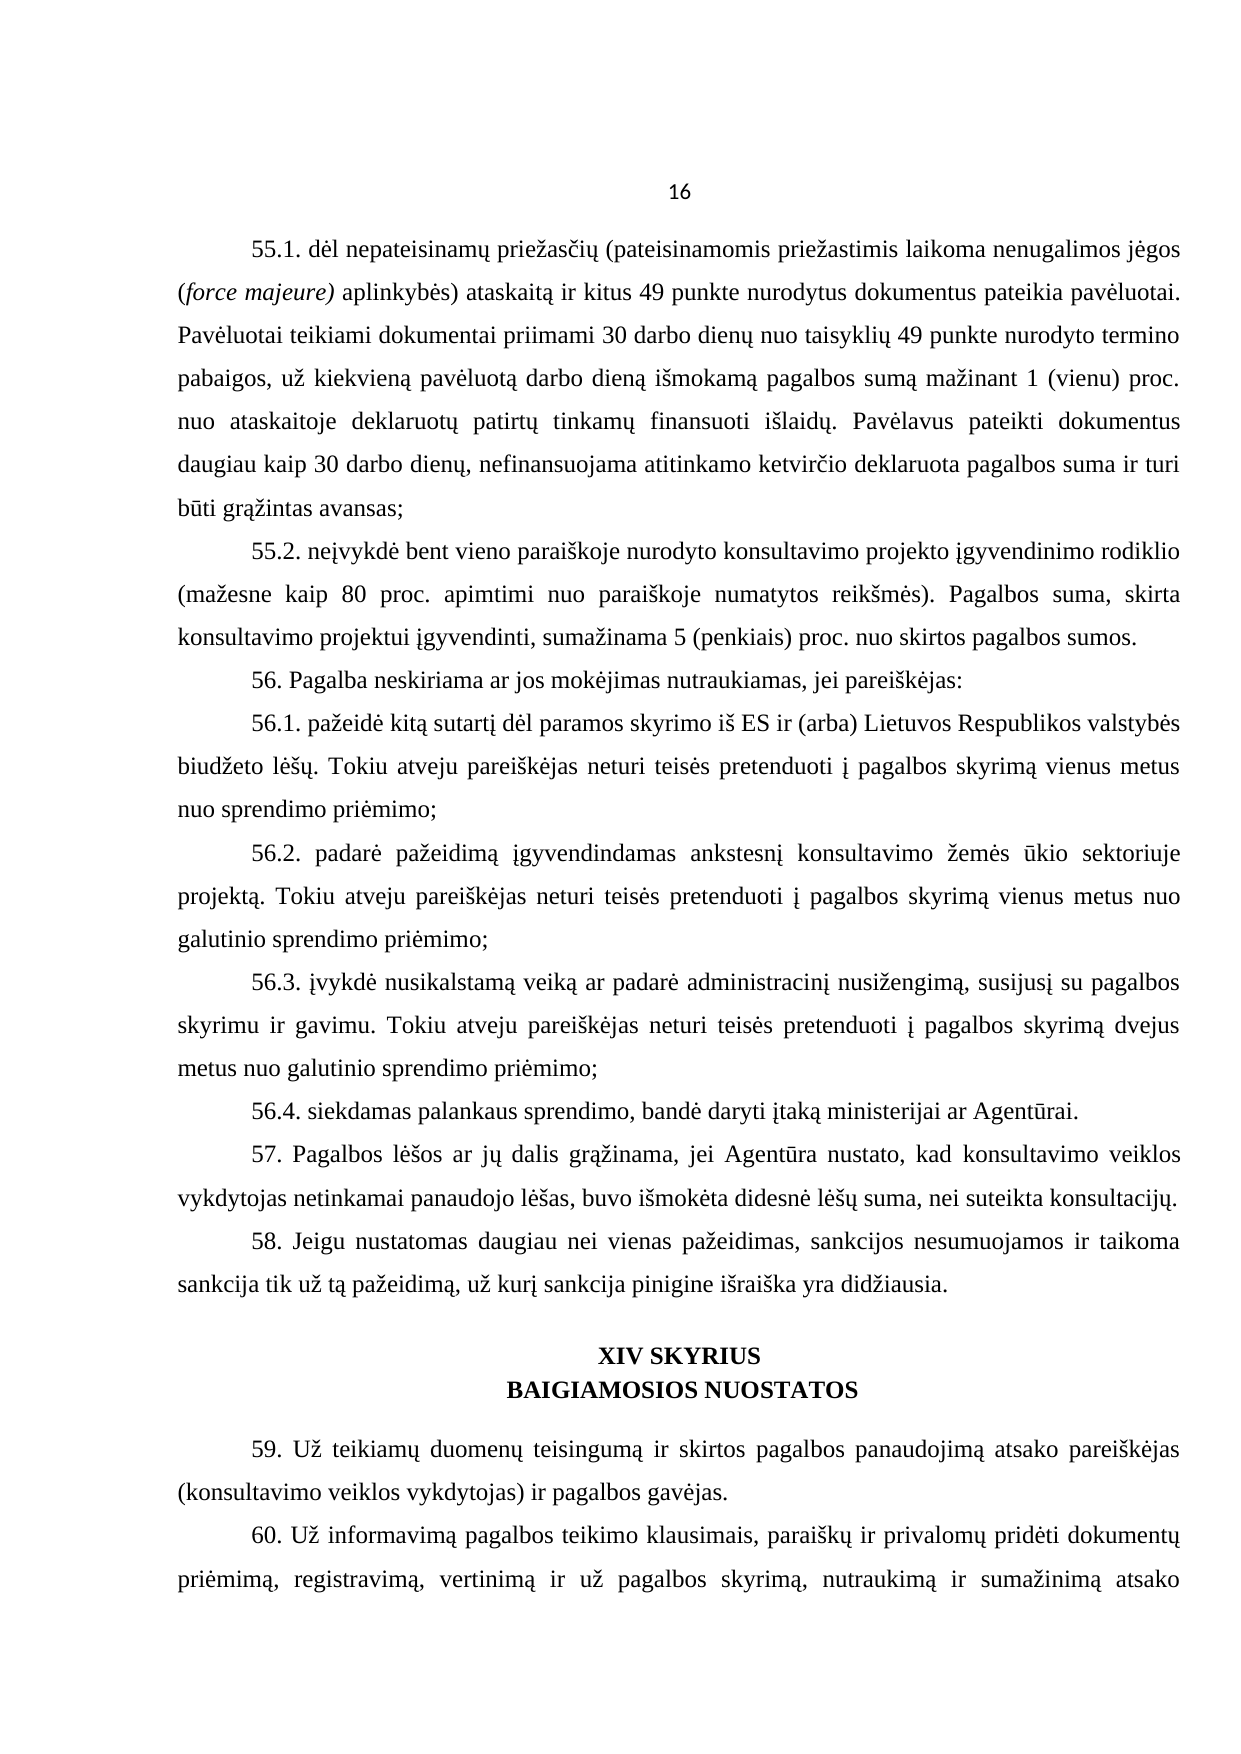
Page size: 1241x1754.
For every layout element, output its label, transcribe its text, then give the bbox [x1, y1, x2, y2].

text 58. Jeigu nustatomas daugiau nei vienas pažeidimas, sankcijos nesumuojamos ir taikoma sankcija tik už tą pažeidimą, už kurį sankcija pinigine išraiška yra didžiausia. [177, 1226, 1181, 1298]
text 55.2. neįvykdė bent vieno paraiškoje nurodyto konsultavimo projekto įgyvendinimo rodiklio (mažesne kaip 80 proc. apimtimi nuo paraiškoje numatytos reikšmės). Pagalbos suma, skirta konsultavimo projektui įgyvendinti, sumažinama 5 (penkiais) proc. nuo skirtos pagalbos sumos. [177, 536, 1181, 651]
text BAIGIAMOSIOS NUOSTATOS [177, 1376, 1181, 1404]
text 56.2. padarė pažeidimą įgyvendindamas ankstesnį konsultavimo žemės ūkio sektoriuje projektą. Tokiu atveju pareiškėjas neturi teisės pretenduoti į pagalbos skyrimą vienus metus nuo galutinio sprendimo priėmimo; [177, 838, 1181, 953]
text 56.3. įvykdė nusikalstamą veiką ar padarė administracinį nusižengimą, susijusį su pagalbos skyrimu ir gavimu. Tokiu atveju pareiškėjas neturi teisės pretenduoti į pagalbos skyrimą dvejus metus nuo galutinio sprendimo priėmimo; [177, 967, 1181, 1082]
text 56.1. pažeidė kitą sutartį dėl paramos skyrimo iš ES ir (arba) Lietuvos Respublikos valstybės biudžeto lėšų. Tokiu atveju pareiškėjas neturi teisės pretenduoti į pagalbos skyrimą vienus metus nuo sprendimo priėmimo; [177, 708, 1181, 823]
text 56.4. siekdamas palankaus sprendimo, bandė daryti įtaką ministerijai ar Agentūrai. [177, 1096, 1181, 1125]
text 59. Už teikiamų duomenų teisingumą ir skirtos pagalbos panaudojimą atsako pareiškėjas (konsultavimo veiklos vykdytojas) ir pagalbos gavėjas. [177, 1434, 1181, 1506]
text 57. Pagalbos lėšos ar jų dalis grąžinama, jei Agentūra nustato, kad konsultavimo veiklos vykdytojas netinkamai panaudojo lėšas, buvo išmokėta didesnė lėšų suma, nei suteikta konsultacijų. [177, 1139, 1181, 1211]
text 55.1. dėl nepateisinamų priežasčių (pateisinamomis priežastimis laikoma nenugalimos jėgos (force majeure) aplinkybės) ataskaitą ir kitus 49 punkte nurodytus dokumentus pateikia pavėluotai. Pavėluotai teikiami dokumentai priimami 30 darbo dienų nuo taisyklių 49 punkte nurodyto termino pabaigos, už kiekvieną pavėluotą darbo dieną išmokamą pagalbos sumą mažinant 1 (vienu) proc. nuo ataskaitoje deklaruotų patirtų tinkamų finansuoti išlaidų. Pavėlavus pateikti dokumentus daugiau kaip 30 darbo dienų, nefinansuojama atitinkamo ketvirčio deklaruota pagalbos suma ir turi būti grąžintas avansas; [177, 234, 1181, 521]
text XIV SKYRIUS [177, 1341, 1181, 1369]
text 56. Pagalba neskiriama ar jos mokėjimas nutraukiamas, jei pareiškėjas: [177, 665, 1181, 694]
text 60. Už informavimą pagalbos teikimo klausimais, paraiškų ir privalomų pridėti dokumentų priėmimą, registravimą, vertinimą ir už pagalbos skyrimą, nutraukimą ir sumažinimą atsako [177, 1521, 1181, 1592]
